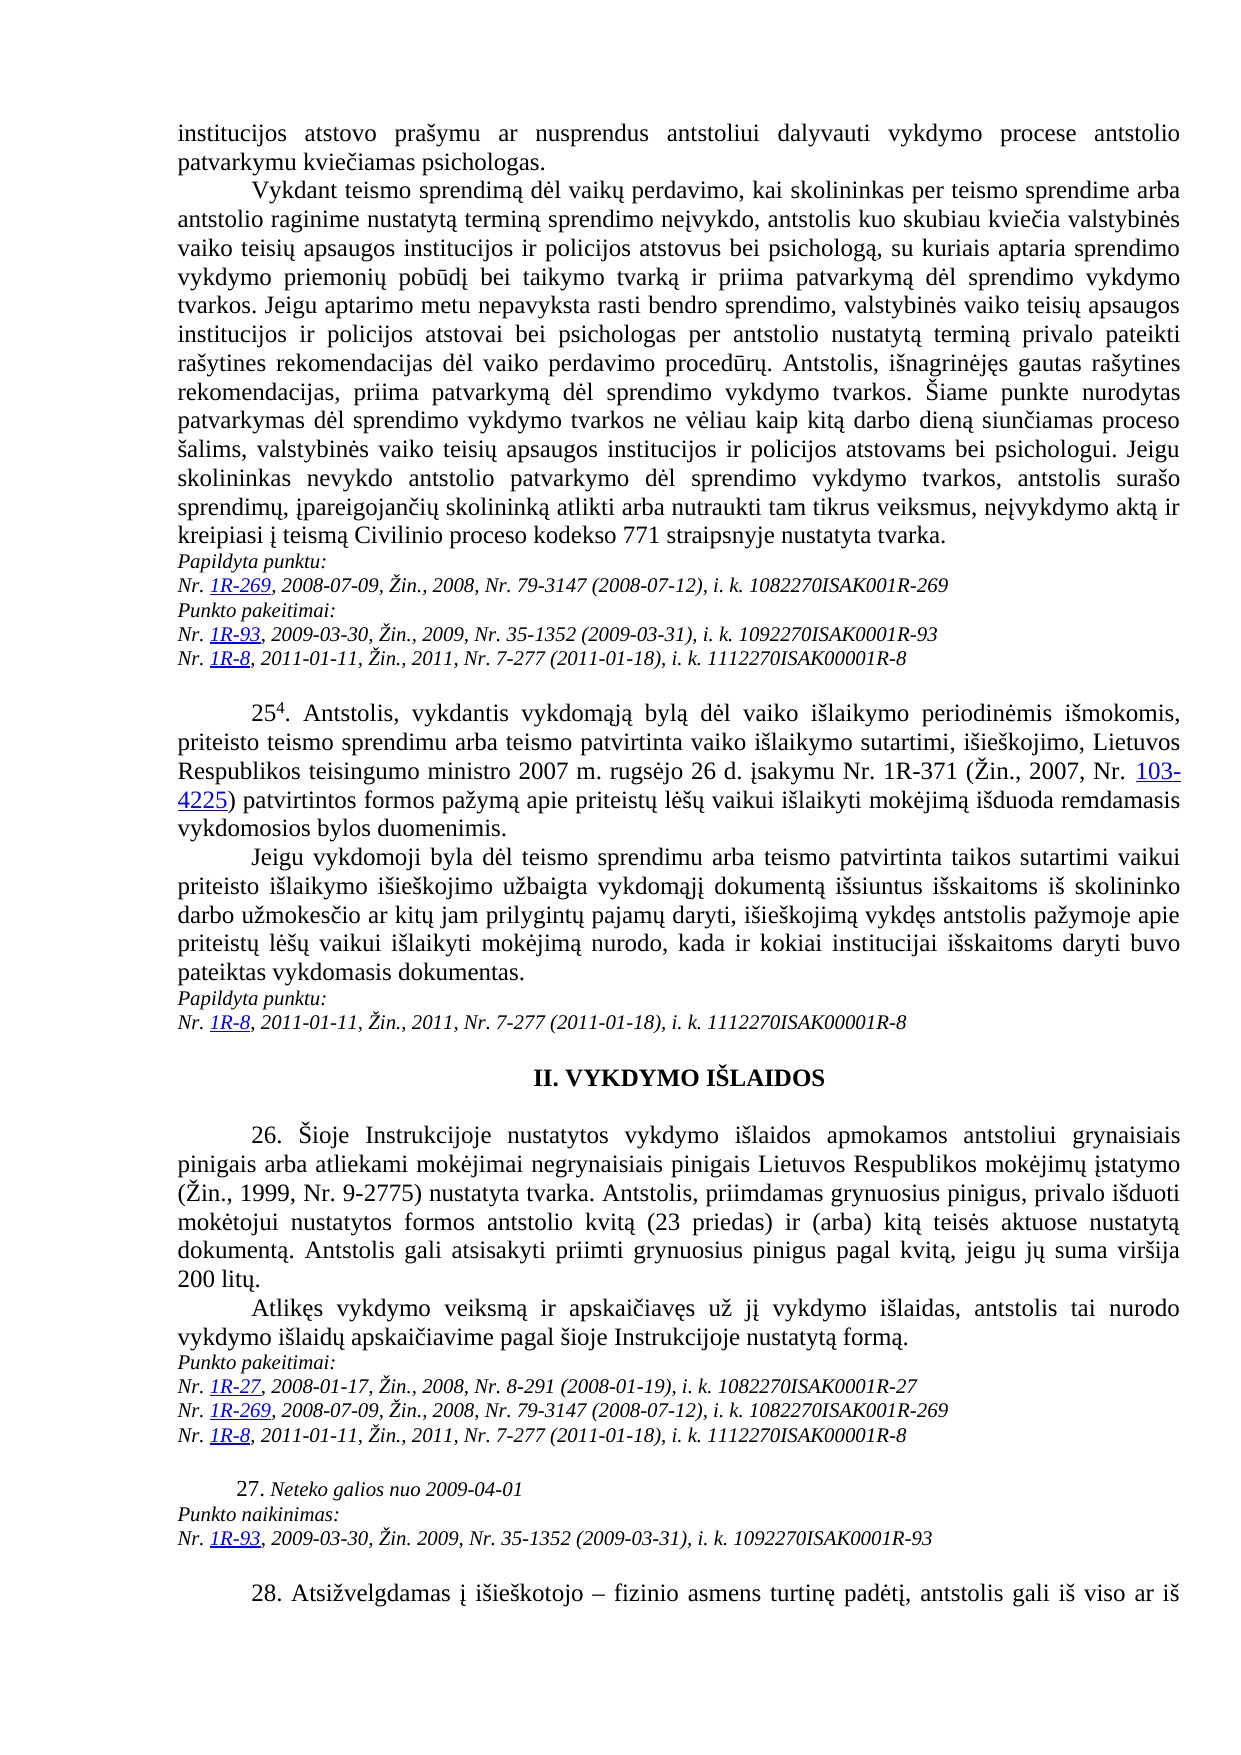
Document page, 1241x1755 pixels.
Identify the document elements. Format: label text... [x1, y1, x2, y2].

text Punkto pakeitimai: [177, 597, 1181, 622]
text institucijos atstovo prašymu ar nusprendus antstoliui dalyvauti vykdymo procese antstolio patvarkymu kviečiamas psichologas. [177, 118, 1181, 176]
text Nr. 1R-8, 2011-01-11, Žin., 2011, Nr. 7-277 (2011-01-18), i. k. 1112270ISAK00001R-8 [177, 1422, 1181, 1447]
text 26. Šioje Instrukcijoje nustatytos vykdymo išlaidos apmokamos antstoliui grynaisiais pinigais arba atliekami mokėjimai negrynaisiais pinigais Lietuvos Respublikos mokėjimų įstatymo (Žin., 1999, Nr. 9-2775) nustatyta tvarka. Antstolis, priimdamas grynuosius pinigus, privalo išduoti mokėtojui nustatytos formos antstolio kvitą (23 priedas) ir (arba) kitą teisės aktuose nustatytą dokumentą. Antstolis gali atsisakyti priimti grynuosius pinigus pagal kvitą, jeigu jų suma viršija 200 litų. [177, 1120, 1181, 1293]
text 27. Neteko galios nuo 2009-04-01 [177, 1475, 1181, 1502]
text Punkto pakeitimai: [177, 1350, 1181, 1374]
text Nr. 1R-8, 2011-01-11, Žin., 2011, Nr. 7-277 (2011-01-18), i. k. 1112270ISAK00001R-8 [177, 646, 1181, 670]
text Papildyta punktu: [177, 986, 1181, 1010]
text Atlikęs vykdymo veiksmą ir apskaičiavęs už jį vykdymo išlaidas, antstolis tai nurodo vykdymo išlaidų apskaičiavime pagal šioje Instrukcijoje nustatytą formą. [177, 1293, 1181, 1350]
text Jeigu vykdomoji byla dėl teismo sprendimu arba teismo patvirtinta taikos sutartimi vaikui priteisto išlaikymo išieškojimo užbaigta vykdomąjį dokumentą išsiuntus išskaitoms iš skolininko darbo užmokesčio ar kitų jam prilygintų pajamų daryti, išieškojimą vykdęs antstolis pažymoje apie priteistų lėšų vaikui išlaikyti mokėjimą nurodo, kada ir kokiai institucijai išskaitoms daryti buvo pateiktas vykdomasis dokumentas. [177, 842, 1181, 986]
text Nr. 1R-93, 2009-03-30, Žin., 2009, Nr. 35-1352 (2009-03-31), i. k. 1092270ISAK0001R-93 [177, 622, 1181, 646]
text Vykdant teismo sprendimą dėl vaikų perdavimo, kai skolininkas per teismo sprendime arba antstolio raginime nustatytą terminą sprendimo neįvykdo, antstolis kuo skubiau kviečia valstybinės vaiko teisių apsaugos institucijos ir policijos atstovus bei psichologą, su kuriais aptaria sprendimo vykdymo priemonių pobūdį bei taikymo tvarką ir priima patvarkymą dėl sprendimo vykdymo tvarkos. Jeigu aptarimo metu nepavyksta rasti bendro sprendimo, valstybinės vaiko teisių apsaugos institucijos ir policijos atstovai bei psichologas per antstolio nustatytą terminą privalo pateikti rašytines rekomendacijas dėl vaiko perdavimo procedūrų. Antstolis, išnagrinėjęs gautas rašytines rekomendacijas, priima patvarkymą dėl sprendimo vykdymo tvarkos. Šiame punkte nurodytas patvarkymas dėl sprendimo vykdymo tvarkos ne vėliau kaip kitą darbo dieną siunčiamas proceso šalims, valstybinės vaiko teisių apsaugos institucijos ir policijos atstovams bei psichologui. Jeigu skolininkas nevykdo antstolio patvarkymo dėl sprendimo vykdymo tvarkos, antstolis surašo sprendimų, įpareigojančių skolininką atlikti arba nutraukti tam tikrus veiksmus, neįvykdymo aktą ir kreipiasi į teismą Civilinio proceso kodekso 771 straipsnyje nustatyta tvarka. [177, 176, 1181, 549]
text 28. Atsižvelgdamas į išieškotojo – fizinio asmens turtinę padėtį, antstolis gali iš viso ar iš [177, 1578, 1181, 1607]
text Punkto naikinimas: [177, 1502, 1181, 1526]
text Nr. 1R-269, 2008-07-09, Žin., 2008, Nr. 79-3147 (2008-07-12), i. k. 1082270ISAK001R-269 [177, 573, 1181, 597]
text Nr. 1R-8, 2011-01-11, Žin., 2011, Nr. 7-277 (2011-01-18), i. k. 1112270ISAK00001R-8 [177, 1010, 1181, 1034]
text Nr. 1R-27, 2008-01-17, Žin., 2008, Nr. 8-291 (2008-01-19), i. k. 1082270ISAK0001R-27 [177, 1374, 1181, 1398]
text Nr. 1R-269, 2008-07-09, Žin., 2008, Nr. 79-3147 (2008-07-12), i. k. 1082270ISAK001R-269 [177, 1398, 1181, 1422]
text II. VYKDYMO IŠLAIDOS [177, 1063, 1181, 1092]
text Nr. 1R-93, 2009-03-30, Žin. 2009, Nr. 35-1352 (2009-03-31), i. k. 1092270ISAK0001R-93 [177, 1526, 1181, 1550]
text 254. Antstolis, vykdantis vykdomąją bylą dėl vaiko išlaikymo periodinėmis išmokomis, priteisto teismo sprendimu arba teismo patvirtinta vaiko išlaikymo sutartimi, išieškojimo, Lietuvos Respublikos teisingumo ministro 2007 m. rugsėjo 26 d. įsakymu Nr. 1R-371 (Žin., 2007, Nr. 103-4225) patvirtintos formos pažymą apie priteistų lėšų vaikui išlaikyti mokėjimą išduoda remdamasis vykdomosios bylos duomenimis. [177, 698, 1181, 842]
text Papildyta punktu: [177, 549, 1181, 573]
